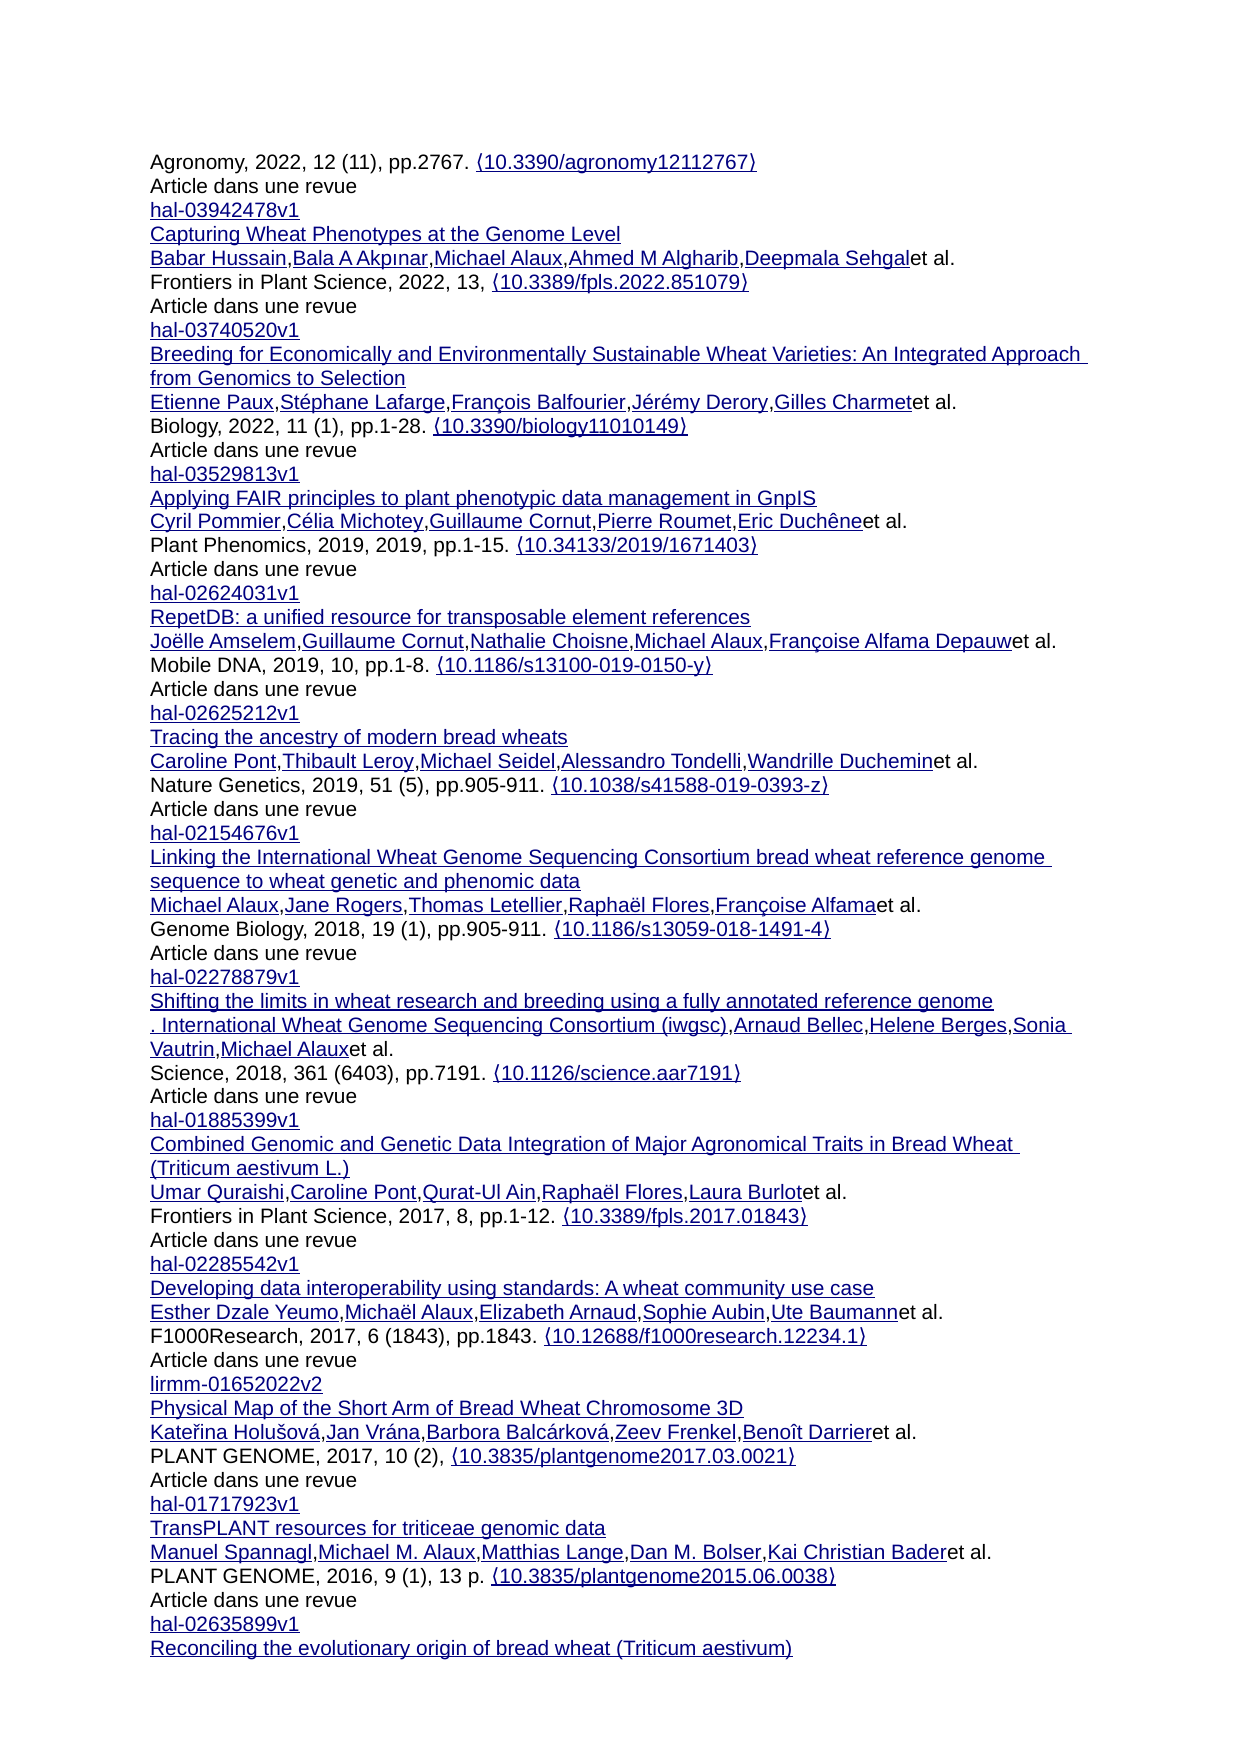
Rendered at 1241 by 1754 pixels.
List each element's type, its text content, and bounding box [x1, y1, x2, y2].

table_cell Shifting the limits in wheat research and breeding using a fully annotated reference genome . International Wheat Genome Sequencing Consortium (iwgsc),Arnaud Bellec,Helene Berges,Sonia Vautrin,Michael Alauxet al. Science, 2018, 361 (6403), pp.7191. ⟨10.1126/science.aar7191⟩ Article dans une revue hal-01885399v1 [150, 989, 1090, 1132]
table_cell Developing data interoperability using standards: A wheat community use case Esther Dzale Yeumo,Michaël Alaux,Elizabeth Arnaud,Sophie Aubin,Ute Baumannet al. F1000Research, 2017, 6 (1843), pp.1843. ⟨10.12688/f1000research.12234.1⟩ Article dans une revue lirmm-01652022v2 [150, 1276, 1090, 1396]
table_cell Physical Map of the Short Arm of Bread Wheat Chromosome 3D Kateřina Holušová,Jan Vrána,Barbora Balcárková,Zeev Frenkel,Benoît Darrieret al. PLANT GENOME, 2017, 10 (2), ⟨10.3835/plantgenome2017.03.0021⟩ Article dans une revue hal-01717923v1 [150, 1396, 1090, 1516]
table_cell Breeding for Economically and Environmentally Sustainable Wheat Varieties: An Integrated Approach from Genomics to Selection Etienne Paux,Stéphane Lafarge,François Balfourier,Jérémy Derory,Gilles Charmetet al. Biology, 2022, 11 (1), pp.1-28. ⟨10.3390/biology11010149⟩ Article dans une revue hal-03529813v1 [150, 342, 1090, 485]
table_cell Combined Genomic and Genetic Data Integration of Major Agronomical Traits in Bread Wheat (Triticum aestivum L.) Umar Quraishi,Caroline Pont,Qurat-Ul Ain,Raphaël Flores,Laura Burlotet al. Frontiers in Plant Science, 2017, 8, pp.1-12. ⟨10.3389/fpls.2017.01843⟩ Article dans une revue hal-02285542v1 [150, 1132, 1090, 1276]
table_cell Tracing the ancestry of modern bread wheats Caroline Pont,Thibault Leroy,Michael Seidel,Alessandro Tondelli,Wandrille Ducheminet al. Nature Genetics, 2019, 51 (5), pp.905-911. ⟨10.1038/s41588-019-0393-z⟩ Article dans une revue hal-02154676v1 [150, 725, 1090, 845]
table_cell Linking the International Wheat Genome Sequencing Consortium bread wheat reference genome sequence to wheat genetic and phenomic data Michael Alaux,Jane Rogers,Thomas Letellier,Raphaël Flores,Françoise Alfamaet al. Genome Biology, 2018, 19 (1), pp.905-911. ⟨10.1186/s13059-018-1491-4⟩ Article dans une revue hal-02278879v1 [150, 845, 1090, 988]
table_cell Reconciling the evolutionary origin of bread wheat (Triticum aestivum) [150, 1635, 1090, 1659]
table_cell RepetDB: a unified resource for transposable element references Joëlle Amselem,Guillaume Cornut,Nathalie Choisne,Michael Alaux,Françoise Alfama Depauwet al. Mobile DNA, 2019, 10, pp.1-8. ⟨10.1186/s13100-019-0150-y⟩ Article dans une revue hal-02625212v1 [150, 605, 1090, 725]
table_cell Agronomy, 2022, 12 (11), pp.2767. ⟨10.3390/agronomy12112767⟩ Article dans une revue hal-03942478v1 [150, 150, 1090, 222]
table_cell Capturing Wheat Phenotypes at the Genome Level Babar Hussain,Bala A Akpınar,Michael Alaux,Ahmed M Algharib,Deepmala Sehgalet al. Frontiers in Plant Science, 2022, 13, ⟨10.3389/fpls.2022.851079⟩ Article dans une revue hal-03740520v1 [150, 222, 1090, 342]
table_cell Applying FAIR principles to plant phenotypic data management in GnpIS Cyril Pommier,Célia Michotey,Guillaume Cornut,Pierre Roumet,Eric Duchêneet al. Plant Phenomics, 2019, 2019, pp.1-15. ⟨10.34133/2019/1671403⟩ Article dans une revue hal-02624031v1 [150, 485, 1090, 605]
table_cell TransPLANT resources for triticeae genomic data Manuel Spannagl,Michael M. Alaux,Matthias Lange,Dan M. Bolser,Kai Christian Baderet al. PLANT GENOME, 2016, 9 (1), 13 p. ⟨10.3835/plantgenome2015.06.0038⟩ Article dans une revue hal-02635899v1 [150, 1516, 1090, 1635]
